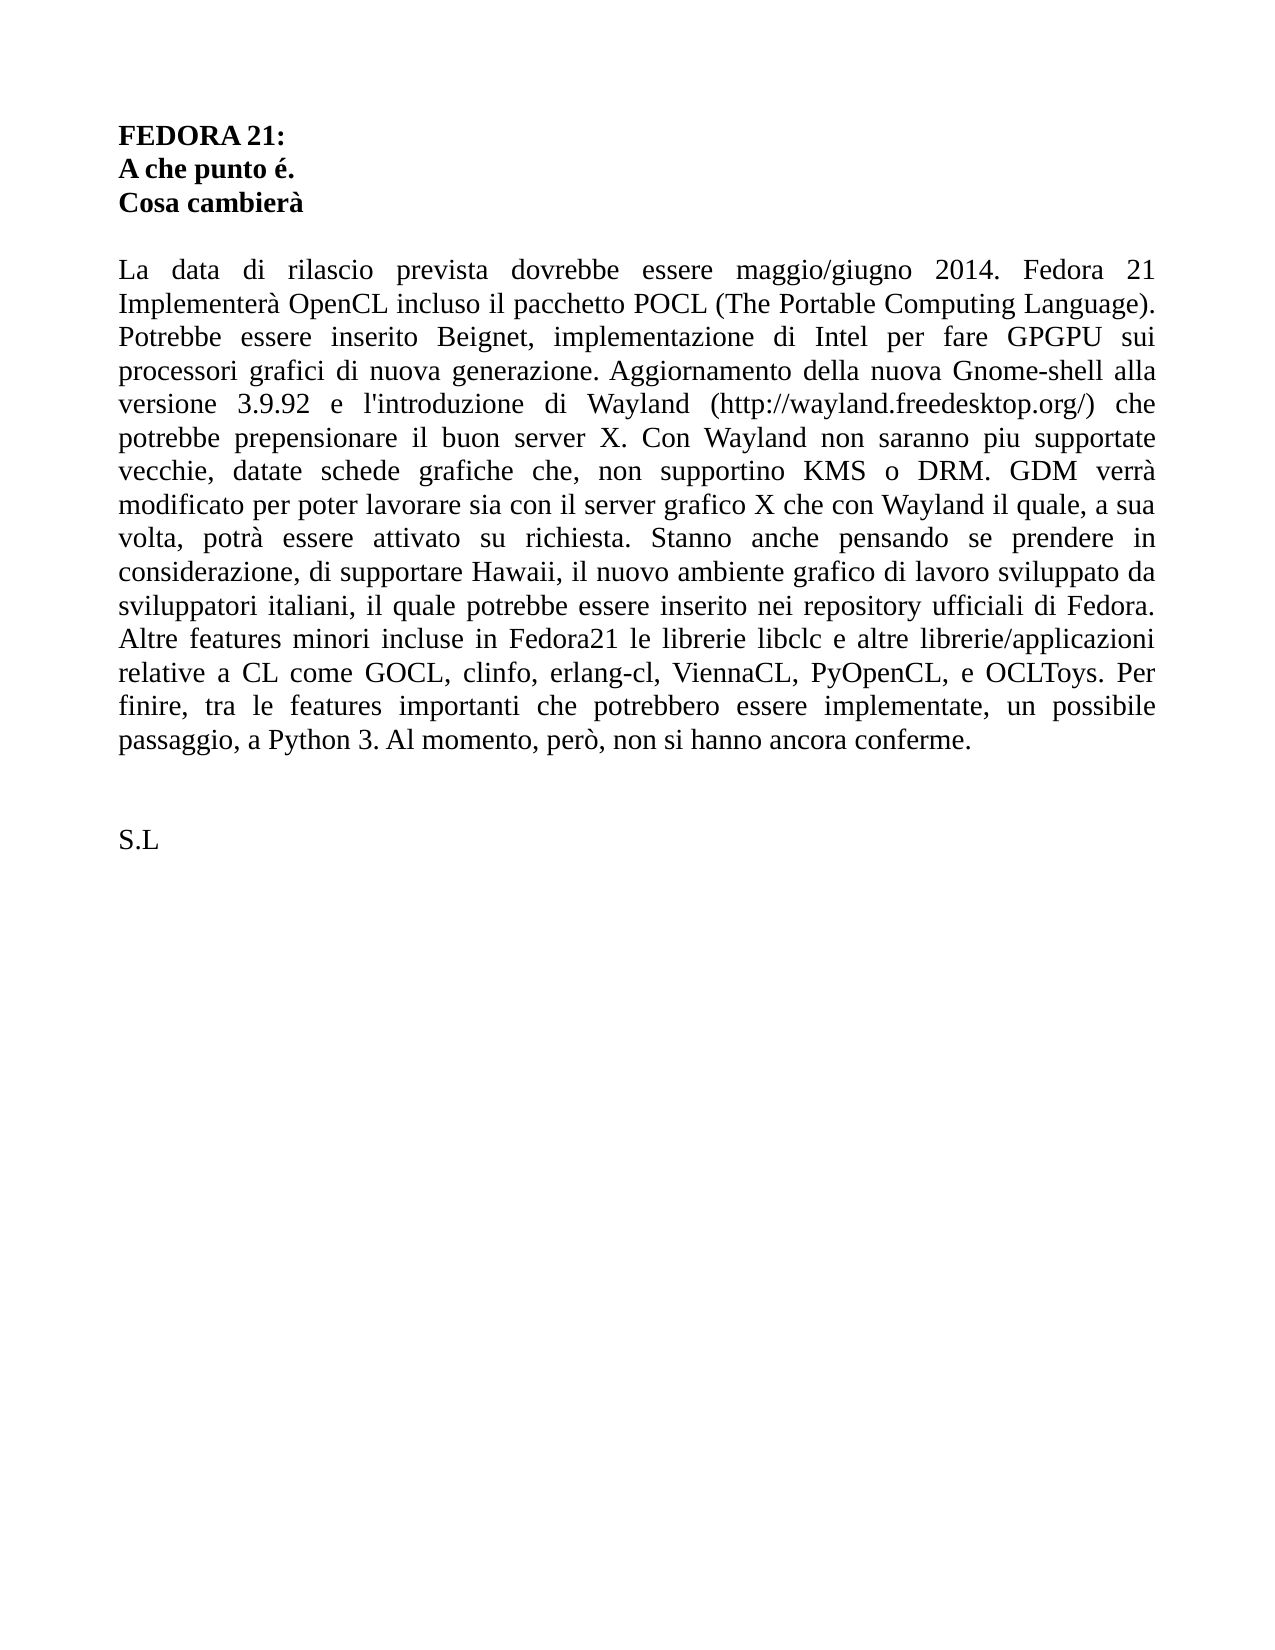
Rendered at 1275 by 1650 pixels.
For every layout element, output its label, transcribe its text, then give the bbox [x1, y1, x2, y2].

text A che punto é. [118, 152, 1157, 185]
text FEDORA 21: [118, 118, 1157, 152]
text Cosa cambierà [118, 185, 1157, 219]
text S.L [118, 822, 1157, 856]
text La data di rilascio prevista dovrebbe essere maggio/giugno 2014. Fedora 21 Implementerà OpenCL incluso il pacchetto POCL (The Portable Computing Language). Potrebbe essere inserito Beignet, implementazione di Intel per fare GPGPU sui processori grafici di nuova generazione. Aggiornamento della nuova Gnome-shell alla versione 3.9.92 e l'introduzione di Wayland (http://wayland.freedesktop.org/) che potrebbe prepensionare il buon server X. Con Wayland non saranno piu supportate vecchie, datate schede grafiche che, non supportino KMS o DRM. GDM verrà modificato per poter lavorare sia con il server grafico X che con Wayland il quale, a sua volta, potrà essere attivato su richiesta. Stanno anche pensando se prendere in considerazione, di supportare Hawaii, il nuovo ambiente grafico di lavoro sviluppato da sviluppatori italiani, il quale potrebbe essere inserito nei repository ufficiali di Fedora. Altre features minori incluse in Fedora21 le librerie libclc e altre librerie/applicazioni relative a CL come GOCL, clinfo, erlang-cl, ViennaCL, PyOpenCL, e OCLToys. Per finire, tra le features importanti che potrebbero essere implementate, un possibile passaggio, a Python 3. Al momento, però, non si hanno ancora conferme. [118, 252, 1157, 755]
